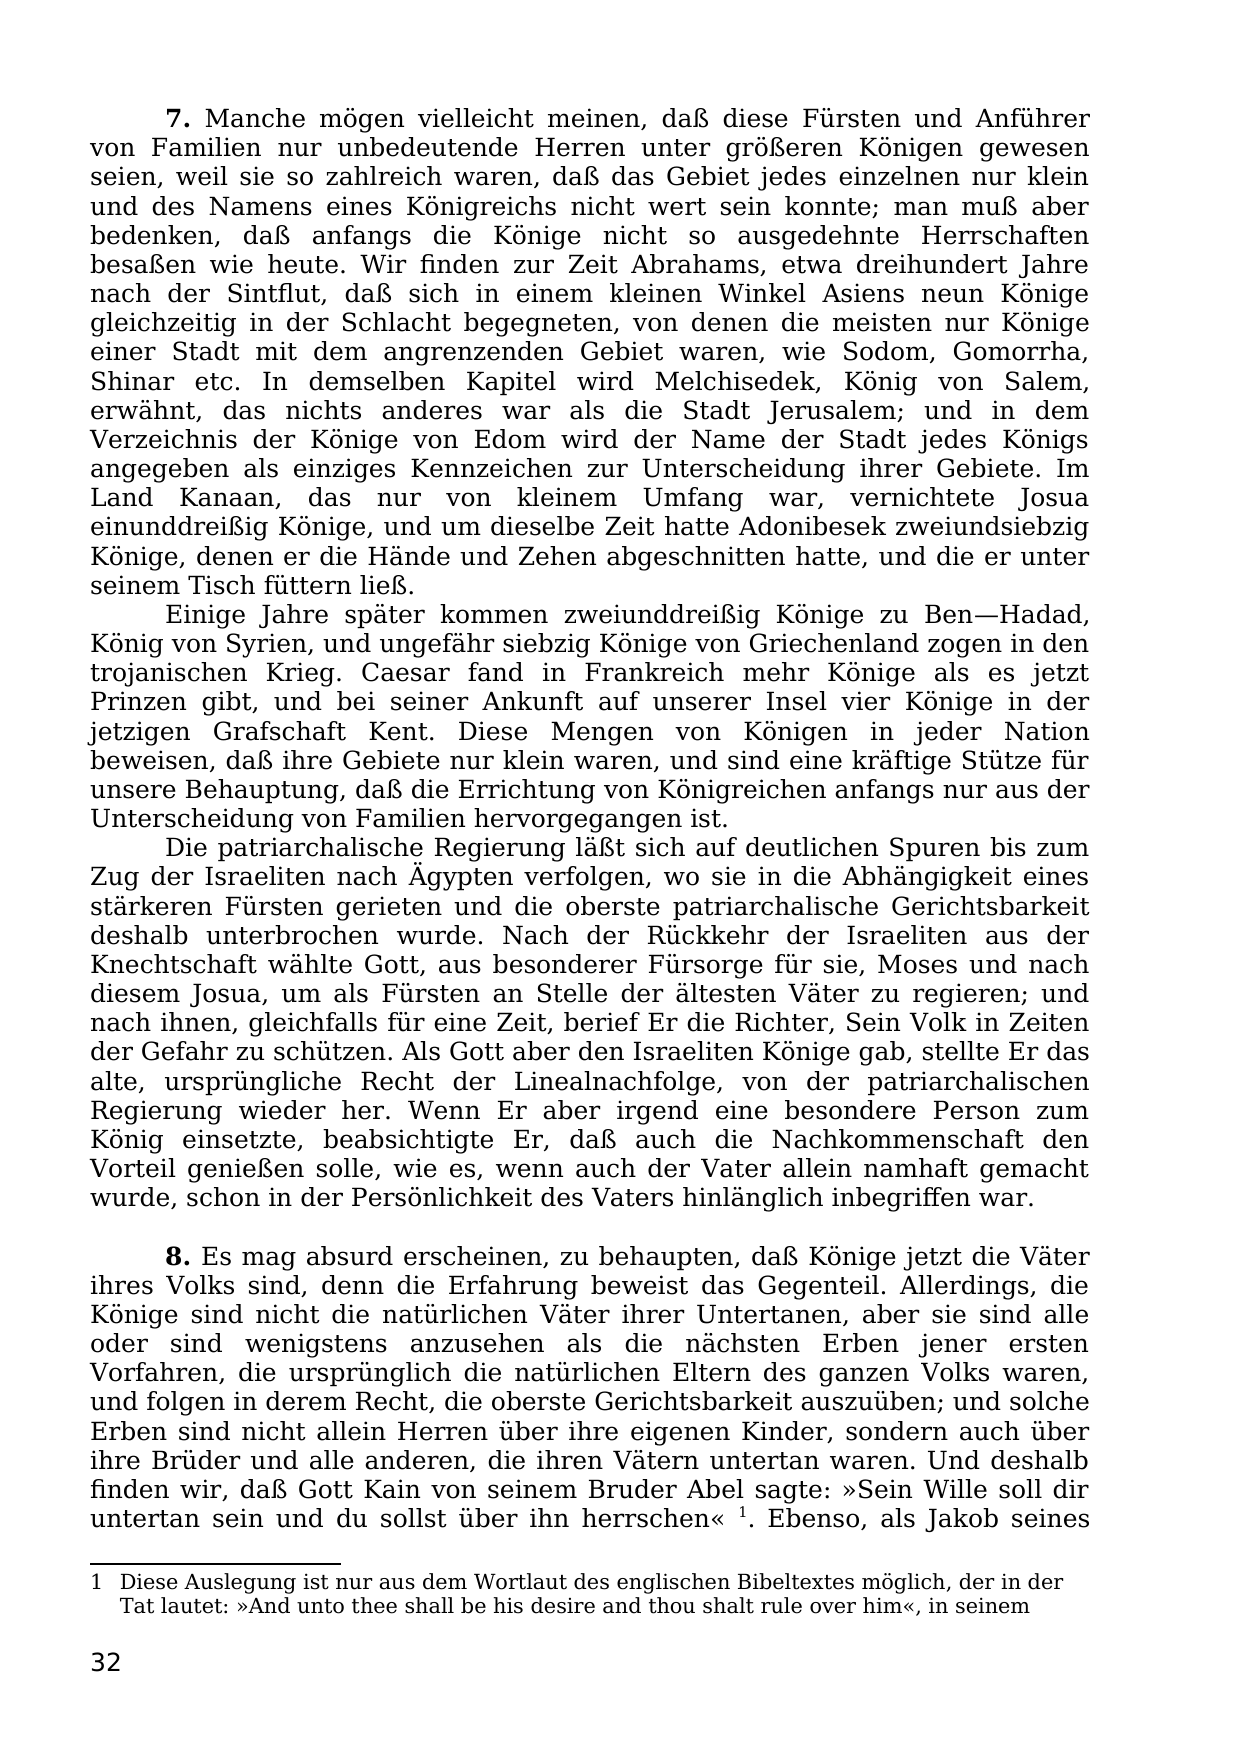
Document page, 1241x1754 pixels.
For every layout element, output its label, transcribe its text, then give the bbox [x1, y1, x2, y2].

text 8. Es mag absurd erscheinen, zu behaupten, daß Könige jetzt die Väter ihres Volks sind, denn die Erfahrung beweist das Gegenteil. Allerdings, die Könige sind nicht die natürlichen Väter ihrer Untertanen, aber sie sind alle oder sind wenigstens anzusehen als die nächsten Erben jener ersten Vorfahren, die ursprünglich die natürlichen Eltern des ganzen Volks waren, und folgen in derem Recht, die oberste Gerichtsbarkeit auszuüben; und solche Erben sind nicht allein Herren über ihre eigenen Kinder, sondern auch über ihre Brüder und alle anderen, die ihren Vätern untertan waren. Und deshalb finden wir, daß Gott Kain von seinem Bruder Abel sagte: »Sein Wille soll dir untertan sein und du sollst über ihn herrschen« . Ebenso, als Jakob seines [90, 1212, 1091, 1533]
text Einige Jahre später kommen zweiunddreißig Könige zu Ben—Hadad, König von Syrien, und ungefähr siebzig Könige von Griechenland zogen in den trojanischen Krieg. Caesar fand in Frankreich mehr Könige als es jetzt Prinzen gibt, und bei seiner Ankunft auf unserer Insel vier Könige in der jetzigen Grafschaft Kent. Diese Mengen von Königen in jeder Nation beweisen, daß ihre Gebiete nur klein waren, und sind eine kräftige Stütze für unsere Behauptung, daß die Errichtung von Königreichen anfangs nur aus der Unterscheidung von Familien hervorgegangen ist. [90, 600, 1091, 833]
text Diese Auslegung ist nur aus dem Wortlaut des englischen Bibeltextes möglich, der in der Tat lautet: »And unto thee shall be his desire and thou shalt rule over him«, in seinem [90, 1570, 1091, 1618]
text 7. Manche mögen vielleicht meinen, daß diese Fürsten und Anführer von Familien nur unbedeutende Herren unter größeren Königen gewesen seien, weil sie so zahlreich waren, daß das Gebiet jedes einzelnen nur klein und des Namens eines Königreichs nicht wert sein konnte; man muß aber bedenken, daß anfangs die Könige nicht so ausgedehnte Herrschaften besaßen wie heute. Wir finden zur Zeit Abrahams, etwa dreihundert Jahre nach der Sintflut, daß sich in einem kleinen Winkel Asiens neun Könige gleichzeitig in der Schlacht begegneten, von denen die meisten nur Könige einer Stadt mit dem angrenzenden Gebiet waren, wie Sodom, Gomorrha, Shinar etc. In demselben Kapitel wird Melchisedek, König von Salem, erwähnt, das nichts anderes war als die Stadt Jerusalem; und in dem Verzeichnis der Könige von Edom wird der Name der Stadt jedes Königs angegeben als einziges Kennzeichen zur Unterscheidung ihrer Gebiete. Im Land Kanaan, das nur von kleinem Umfang war, vernichtete Josua einunddreißig Könige, und um dieselbe Zeit hatte Adonibesek zweiundsiebzig Könige, denen er die Hände und Zehen abgeschnitten hatte, und die er unter seinem Tisch füttern ließ. [90, 75, 1091, 600]
text Die patriarchalische Regierung läßt sich auf deutlichen Spuren bis zum Zug der Israeliten nach Ägypten verfolgen, wo sie in die Abhängigkeit eines stärkeren Fürsten gerieten und die oberste patriarchalische Gerichtsbarkeit deshalb unterbrochen wurde. Nach der Rückkehr der Israeliten aus der Knechtschaft wählte Gott, aus besonderer Fürsorge für sie, Moses und nach diesem Josua, um als Fürsten an Stelle der ältesten Väter zu regieren; und nach ihnen, gleichfalls für eine Zeit, berief Er die Richter, Sein Volk in Zeiten der Gefahr zu schützen. Als Gott aber den Israeliten Könige gab, stellte Er das alte, ursprüngliche Recht der Linealnachfolge, von der patriarchalischen Regierung wieder her. Wenn Er aber irgend eine besondere Person zum König einsetzte, beabsichtigte Er, daß auch die Nachkommenschaft den Vorteil genießen solle, wie es, wenn auch der Vater allein namhaft gemacht wurde, schon in der Persönlichkeit des Vaters hinlänglich inbegriffen war. [90, 833, 1091, 1212]
